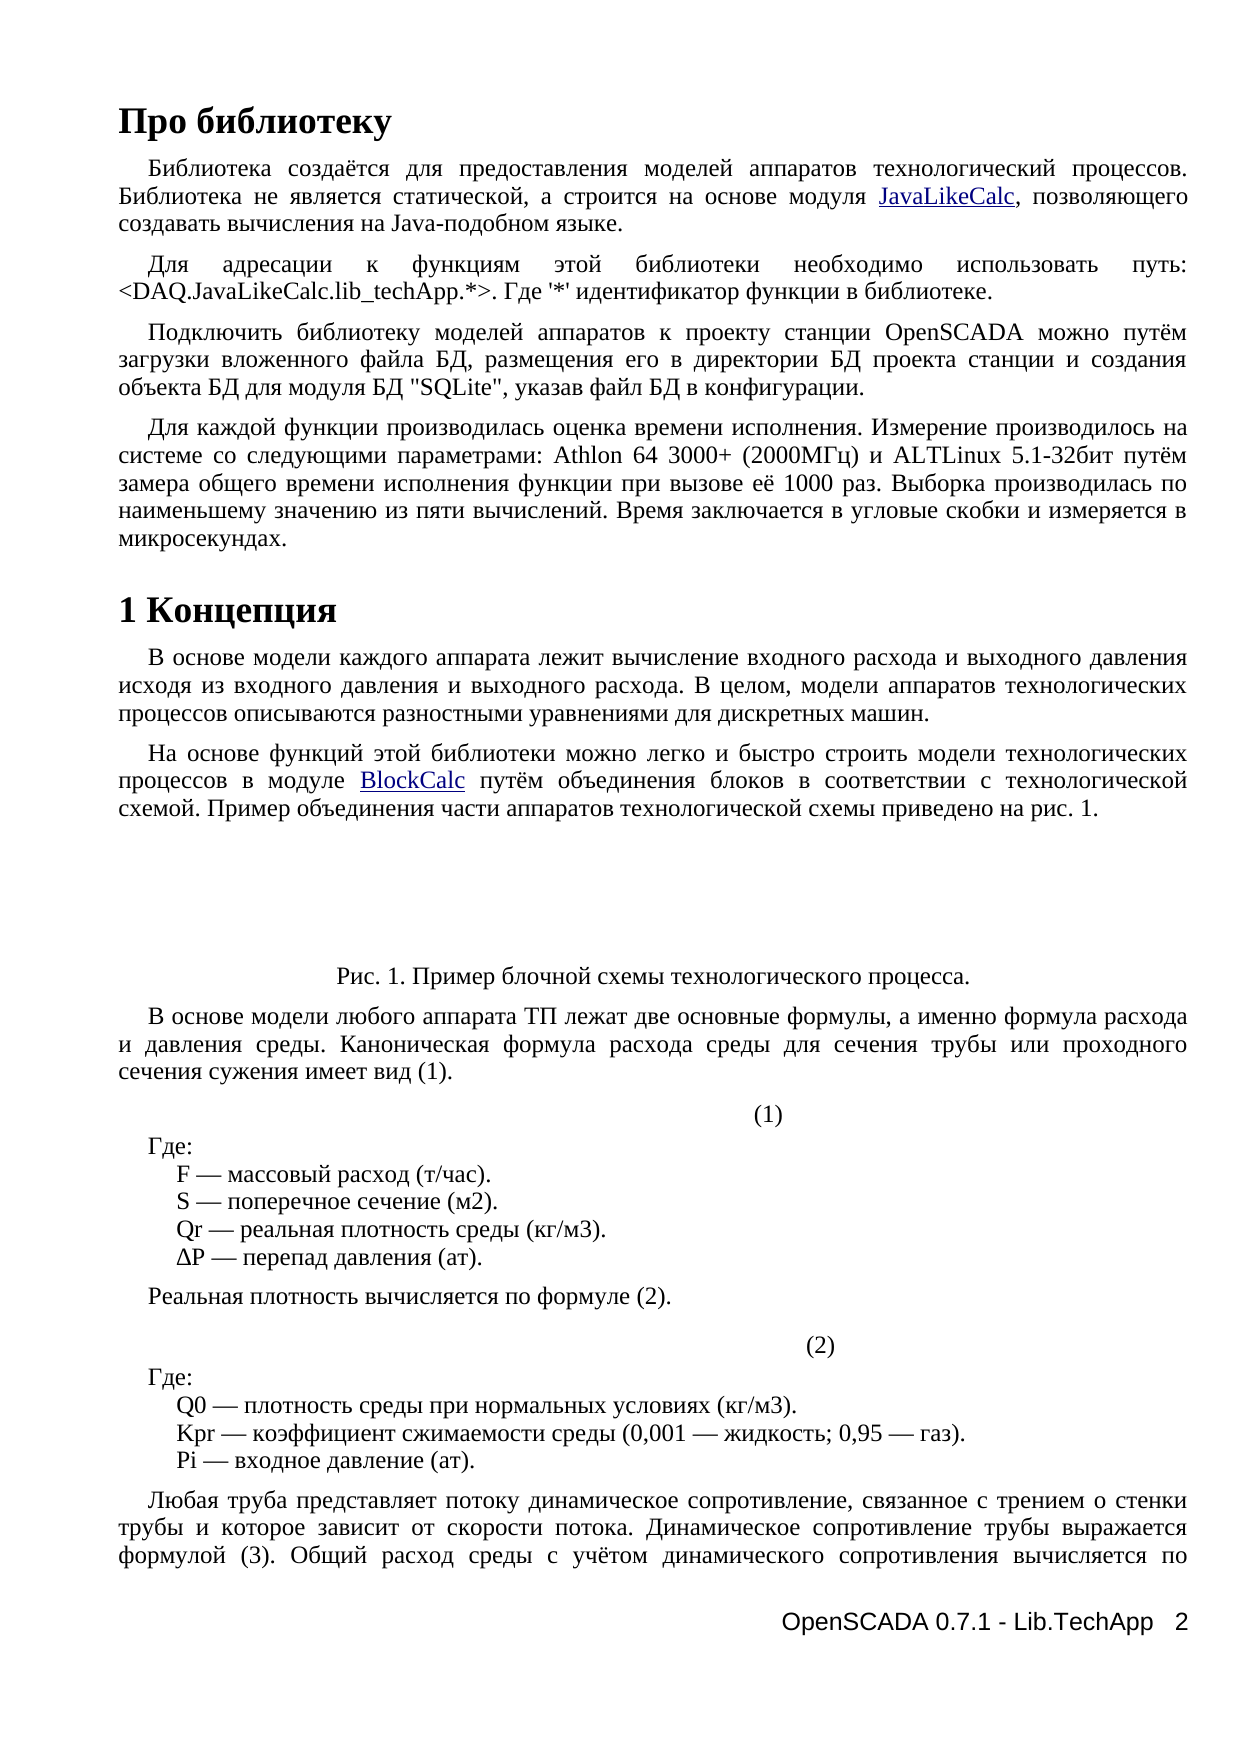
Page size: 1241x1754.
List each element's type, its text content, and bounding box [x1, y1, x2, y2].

subtitle Про библиотеку [118, 100, 1188, 142]
text Для каждой функции производилась оценка времени исполнения. Измерение производилось на системе со следующими параметрами: Athlon 64 3000+ (2000МГц) и ALTLinux 5.1-32бит путём замера общего времени исполнения функции при вызове её 1000 раз. Выборка производилась по наименьшему значению из пяти вычислений. Время заключается в угловые скобки и измеряется в микросекундах. [118, 413, 1188, 552]
text Где: [118, 1132, 1188, 1160]
text В основе модели любого аппарата ТП лежат две основные формулы, а именно формула расхода и давления среды. Каноническая формула расхода среды для сечения трубы или проходного сечения сужения имеет вид (1). [118, 1002, 1188, 1085]
text S — поперечное сечение (м2). [176, 1187, 1188, 1215]
text Любая труба представляет потоку динамическое сопротивление, связанное с трением о стенки трубы и которое зависит от скорости потока. Динамическое сопротивление трубы выражается формулой (3). Общий расход среды с учётом динамического сопротивления вычисляется по [118, 1486, 1188, 1569]
text ∆P — перепад давления (ат). [176, 1243, 1188, 1271]
text Подключить библиотеку моделей аппаратов к проекту станции OpenSCADA можно путём загрузки вложенного файла БД, размещения его в директории БД проекта станции и создания объекта БД для модуля БД "SQLite", указав файл БД в конфигурации. [118, 318, 1188, 401]
text На основе функций этой библиотеки можно легко и быстро строить модели технологических процессов в модуле BlockCalc путём объединения блоков в соответствии с технологической схемой. Пример объединения части аппаратов технологической схемы приведено на рис. 1. [118, 739, 1188, 822]
text (1) [118, 1098, 1188, 1132]
text В основе модели каждого аппарата лежит вычисление входного расхода и выходного давления исходя из входного давления и выходного расхода. В целом, модели аппаратов технологических процессов описываются разностными уравнениями для дискретных машин. [118, 643, 1188, 726]
subtitle 1 Концепция [118, 589, 1188, 631]
text Q0 — плотность среды при нормальных условиях (кг/м3). [176, 1391, 1188, 1419]
text Библиотека создаётся для предоставления моделей аппаратов технологический процессов. Библиотека не является статической, а строится на основе модуля JavaLikeCalc, позволяющего создавать вычисления на Java-подобном языке. [118, 154, 1188, 237]
text Реальная плотность вычисляется по формуле (2). [118, 1282, 1188, 1310]
text (2) [118, 1323, 1188, 1363]
text Kpr — коэффициент сжимаемости среды (0,001 — жидкость; 0,95 — газ). [176, 1419, 1188, 1446]
text Рис. 1. Пример блочной схемы технологического процесса. [118, 834, 1188, 989]
text Qr — реальная плотность среды (кг/м3). [176, 1215, 1188, 1243]
text Pi — входное давление (ат). [176, 1446, 1188, 1474]
text Где: [118, 1363, 1188, 1391]
text Для адресации к функциям этой библиотеки необходимо использовать путь: <DAQ.JavaLikeCalc.lib_techApp.*>. Где '*' идентификатор функции в библиотеке. [118, 250, 1188, 305]
text F — массовый расход (т/час). [176, 1160, 1188, 1187]
